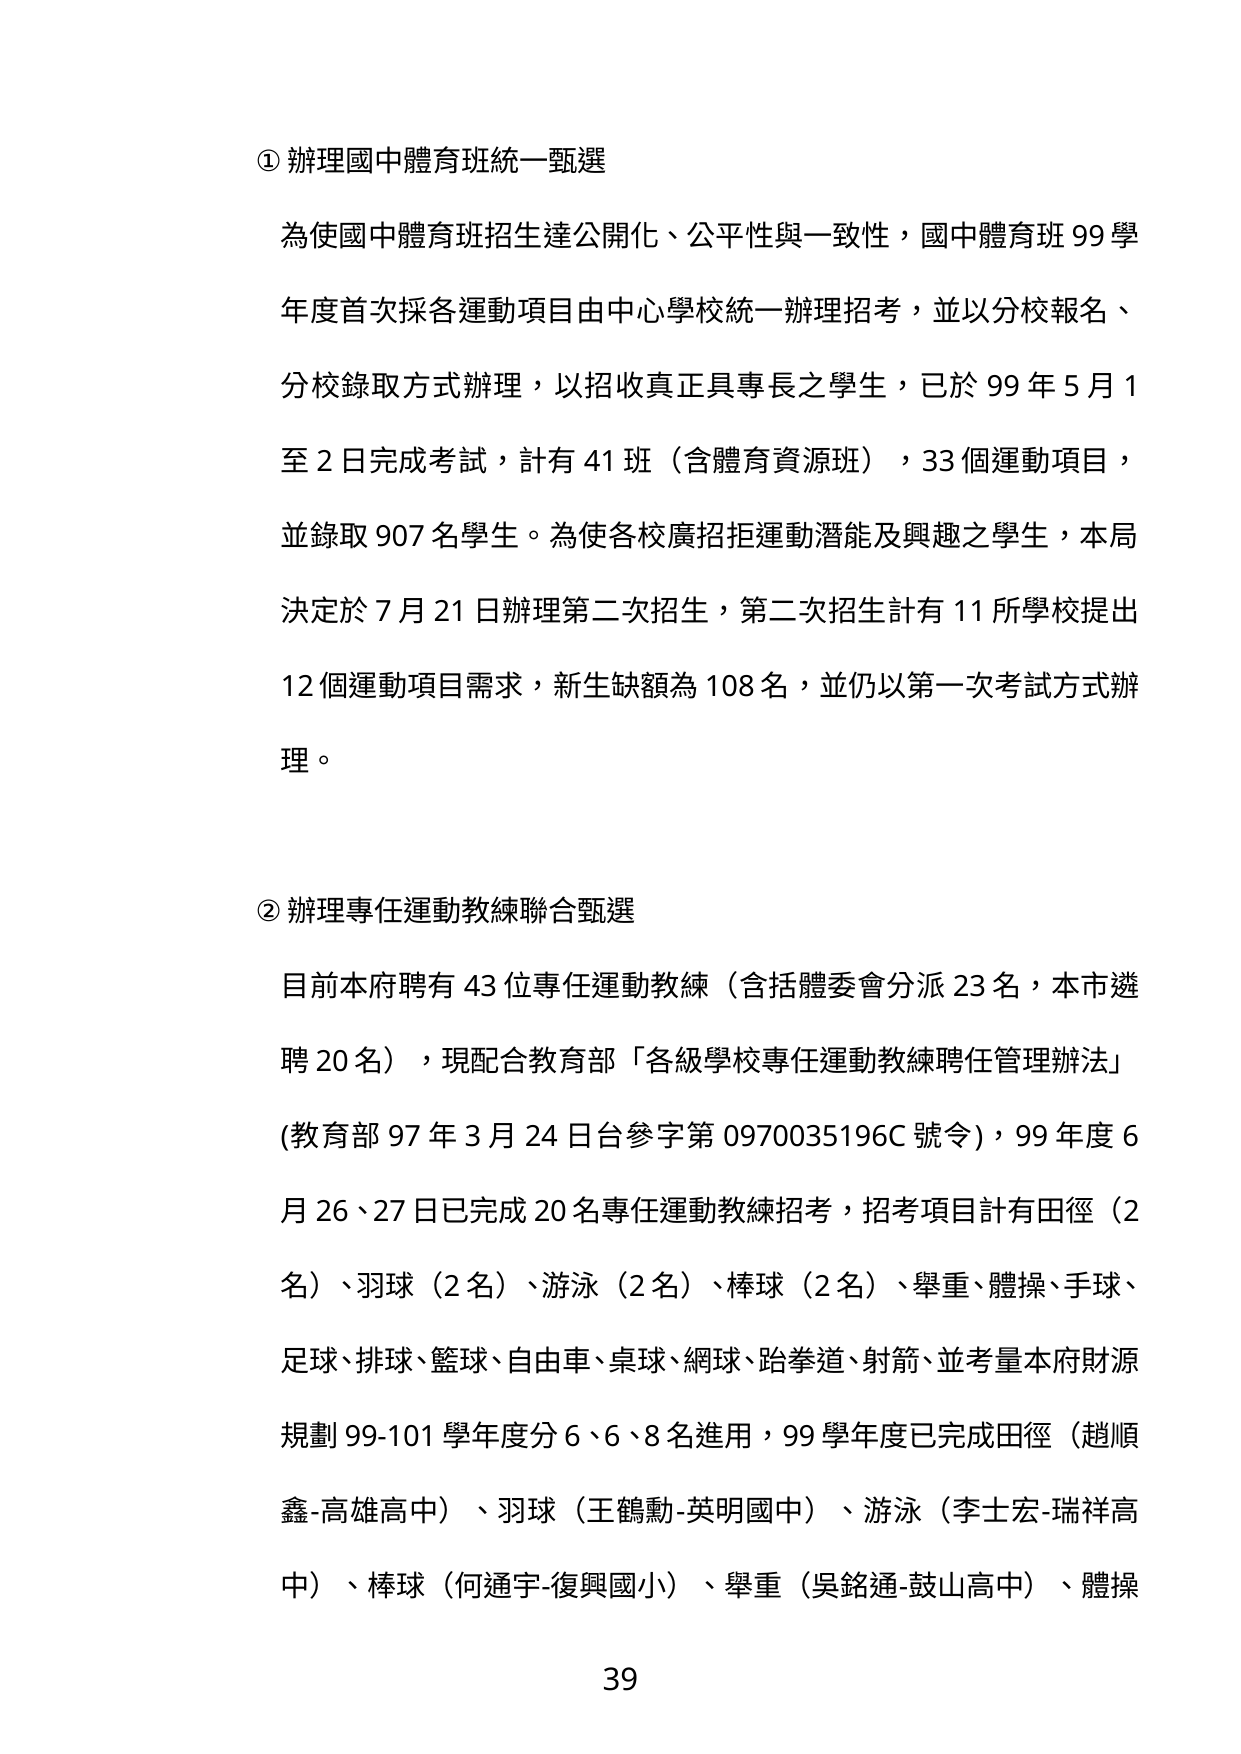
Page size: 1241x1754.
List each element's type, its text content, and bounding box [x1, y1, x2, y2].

text 目前本府聘有43位專任運動教練（含括體委會分派23名，本市遴聘20名），現配合教育部「各級學校專任運動教練聘任管理辦法」(教育部97年3月24日台參字第0970035196C號令)，99年度6月26、27日已完成20名專任運動教練招考，招考項目計有田徑（2名）、羽球（2名）、游泳（2名）、棒球（2名）、舉重、體操、手球、足球、排球、籃球、自由車、桌球、網球、跆拳道、射箭、並考量本府財源規劃99-101學年度分6、6、8名進用，99學年度已完成田徑（趙順鑫-高雄高中）、羽球（王鶴勳-英明國中）、游泳（李士宏-瑞祥高中）、棒球（何通宇-復興國小）、舉重（吳銘通-鼓山高中）、體操（黃柏瑞-十全國小）等6個項目分發。 [280, 946, 1140, 1621]
text ②辦理專任運動教練聯合甄選 [255, 871, 1140, 946]
text 為使國中體育班招生達公開化、公平性與一致性，國中體育班99學年度首次採各運動項目由中心學校統一辦理招考，並以分校報名、分校錄取方式辦理，以招收真正具專長之學生，已於99年5月1至2日完成考試，計有41班（含體育資源班），33個運動項目，並錄取907名學生。為使各校廣招拒運動潛能及興趣之學生，本局決定於7月21日辦理第二次招生，第二次招生計有11所學校提出12個運動項目需求，新生缺額為108名，並仍以第一次考試方式辦理。 [280, 196, 1140, 796]
text ①辦理國中體育班統一甄選 [255, 121, 1140, 196]
